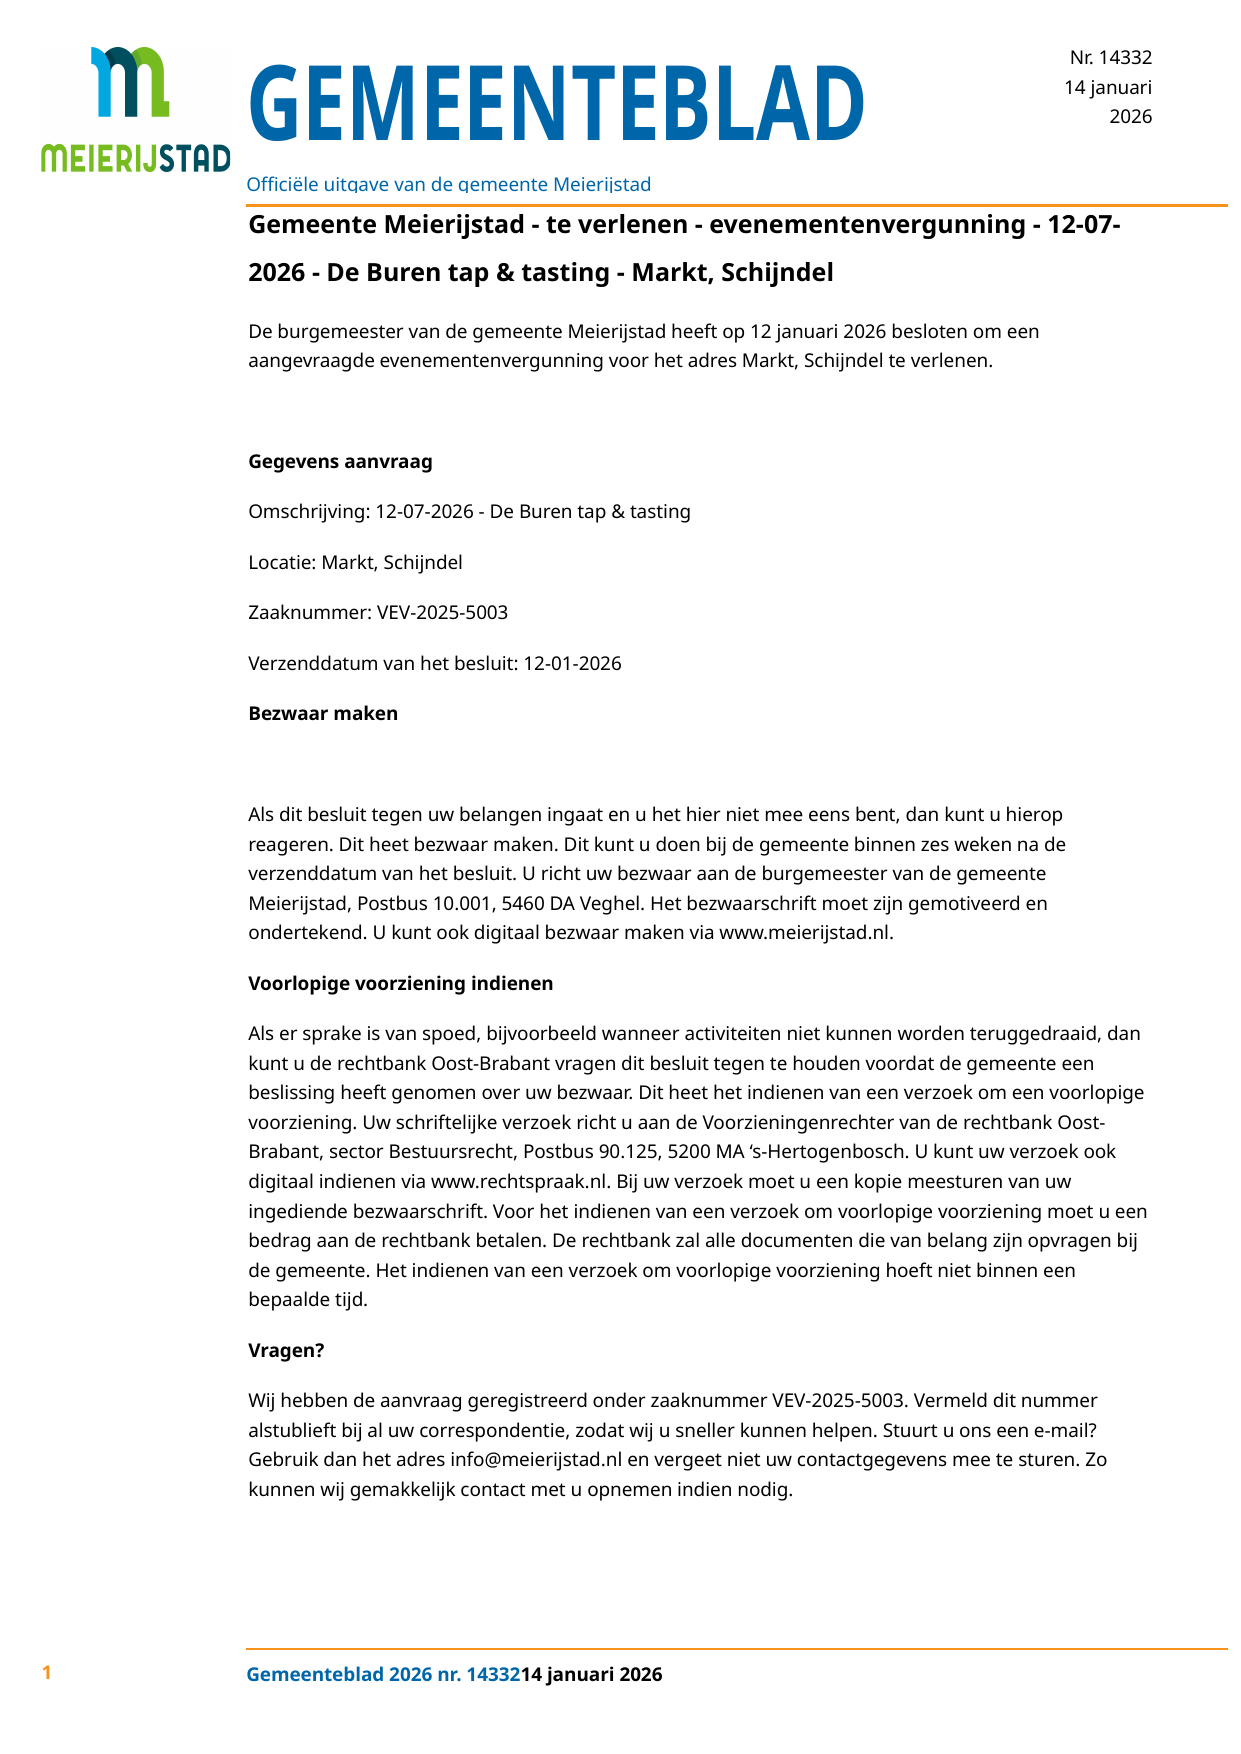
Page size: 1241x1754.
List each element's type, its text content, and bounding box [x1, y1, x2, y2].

text Locatie: Markt, Schijndel [248, 549, 1152, 575]
text De burgemeester van de gemeente Meierijstad heeft op 12 januari 2026 besloten om een aangevraagde evenementenvergunning voor het adres Markt, Schijndel te verlenen. [248, 318, 1152, 373]
text Zaaknummer: VEV-2025-5003 [248, 599, 1152, 625]
text Als dit besluit tegen uw belangen ingaat en u het hier niet mee eens bent, dan kunt u hierop reageren. Dit heet bezwaar maken. Dit kunt u doen bij de gemeente binnen zes weken na de verzenddatum van het besluit. U richt uw bezwaar aan de burgemeester van de gemeente Meierijstad, Postbus 10.001, 5460 DA Veghel. Het bezwaarschrift moet zijn gemotiveerd en ondertekend. U kunt ook digitaal bezwaar maken via www.meierijstad.nl. [248, 801, 1152, 945]
text Wij hebben de aanvraag geregistreerd onder zaaknummer VEV-2025-5003. Vermeld dit nummer alstublieft bij al uw correspondentie, zodat wij u sneller kunnen helpen. Stuurt u ons een e-mail? Gebruik dan het adres info@meierijstad.nl en vergeet niet uw contactgegevens mee te sturen. Zo kunnen wij gemakkelijk contact met u opnemen indien nodig. [248, 1387, 1152, 1502]
picture [41, 47, 231, 172]
text Verzenddatum van het besluit: 12-01-2026 [248, 650, 1152, 676]
text Omschrijving: 12-07-2026 - De Buren tap & tasting [248, 499, 1152, 524]
text Gemeente Meierijstad - te verlenen - evenementenvergunning - 12-07-2026 - De Buren tap & tasting - Markt, Schijndel [248, 207, 1152, 288]
text Gegevens aanvraag [248, 448, 1152, 474]
text Vragen? [248, 1337, 1152, 1363]
text Voorlopige voorziening indienen [248, 970, 1152, 996]
text Als er sprake is van spoed, bijvoorbeeld wanneer activiteiten niet kunnen worden teruggedraaid, dan kunt u de rechtbank Oost-Brabant vragen dit besluit tegen te houden voordat de gemeente een beslissing heeft genomen over uw bezwaar. Dit heet het indienen van een verzoek om een voorlopige voorziening. Uw schriftelijke verzoek richt u aan de Voorzieningenrechter van de rechtbank Oost-Brabant, sector Bestuursrecht, Postbus 90.125, 5200 MA ‘s-Hertogenbosch. U kunt uw verzoek ook digitaal indienen via www.rechtspraak.nl. Bij uw verzoek moet u een kopie meesturen van uw ingediende bezwaarschrift. Voor het indienen van een verzoek om voorlopige voorziening moet u een bedrag aan de rechtbank betalen. De rechtbank zal alle documenten die van belang zijn opvragen bij de gemeente. Het indienen van een verzoek om voorlopige voorziening hoeft niet binnen een bepaalde tijd. [248, 1020, 1152, 1312]
text Bezwaar maken [248, 700, 1152, 726]
